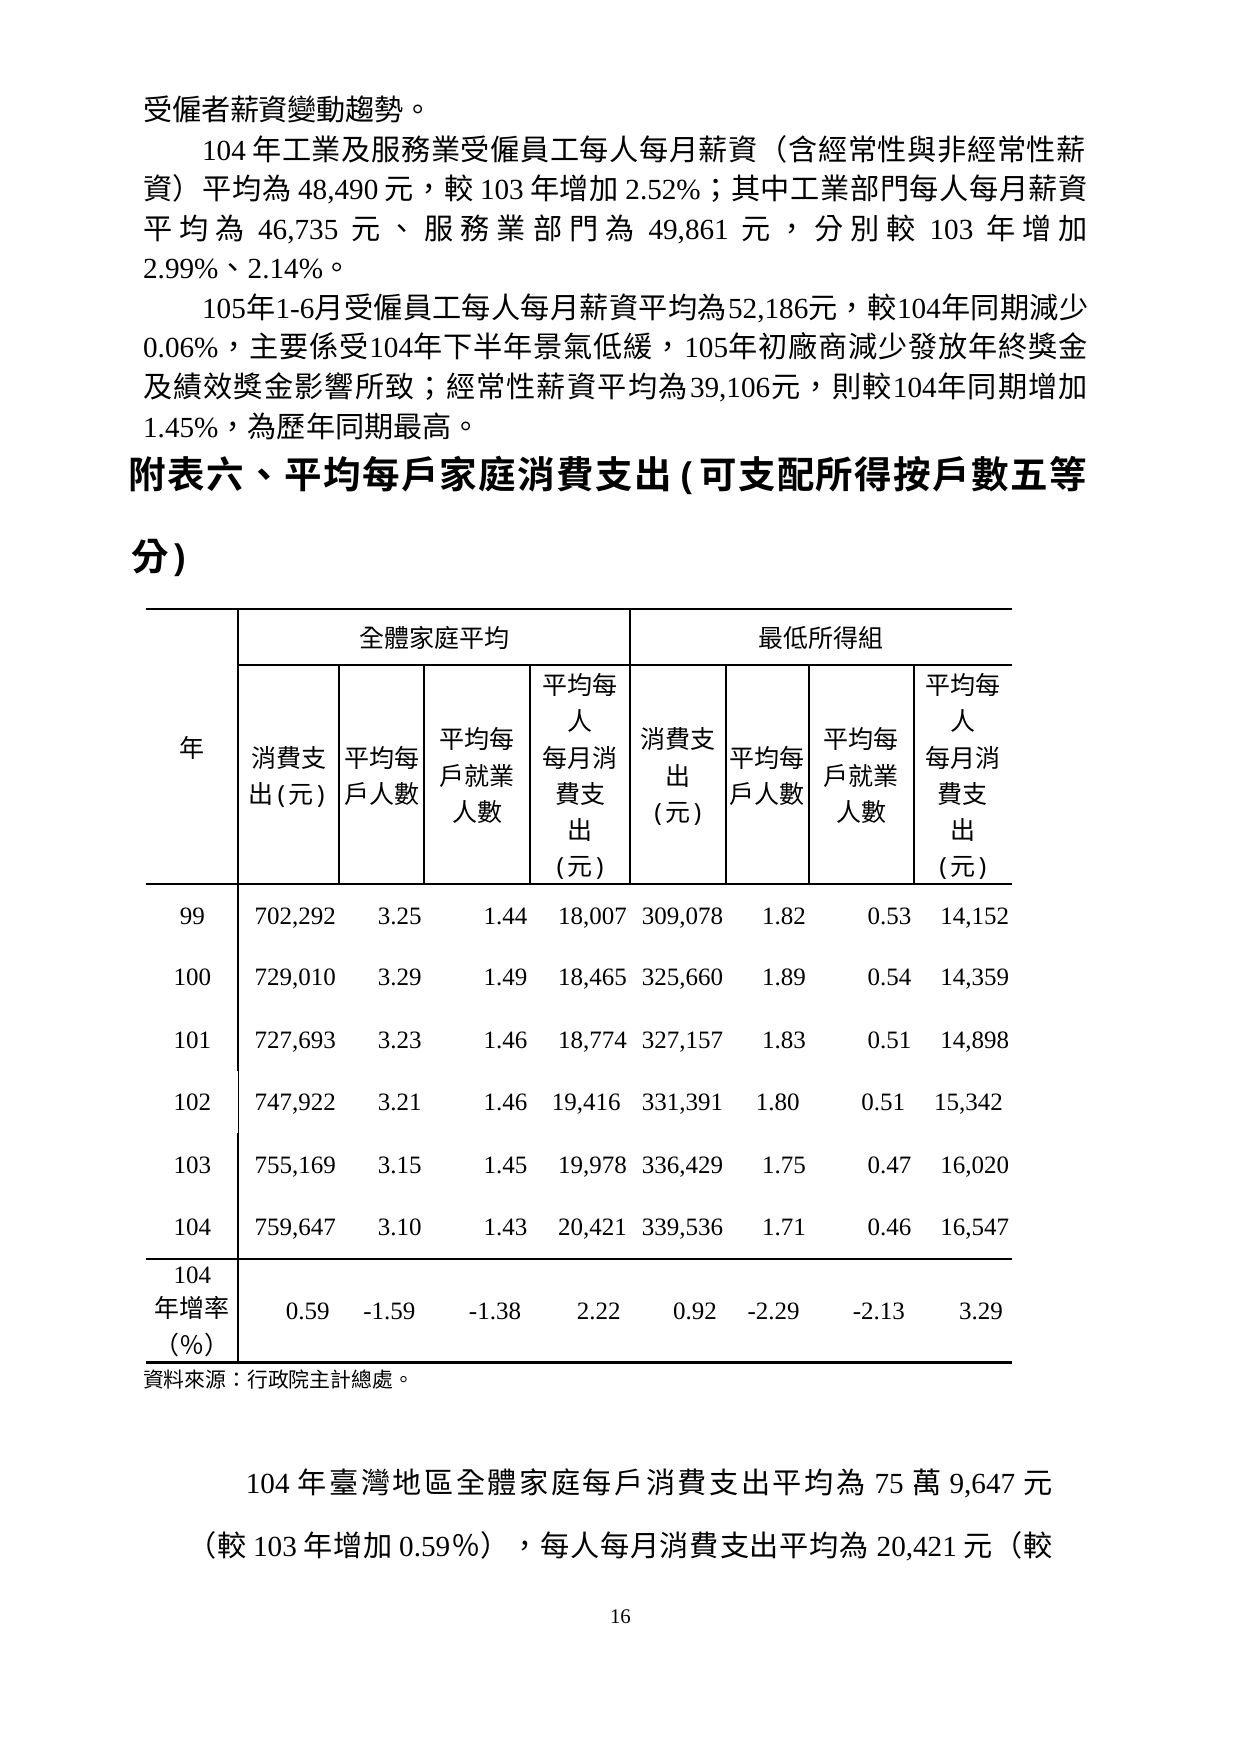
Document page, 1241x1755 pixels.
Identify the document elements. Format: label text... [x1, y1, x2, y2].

table_cell 20,421 [530, 1196, 629, 1258]
table_cell 3.25 [339, 885, 424, 946]
table_cell 102 [146, 1071, 238, 1133]
table_cell 1.80 [726, 1071, 808, 1133]
table_cell 100 [146, 946, 237, 1008]
table_cell 1.43 [424, 1196, 530, 1258]
table_cell 759,647 [239, 1196, 338, 1258]
table_header 年 [146, 610, 237, 883]
table_cell 3.21 [339, 1071, 424, 1133]
table_cell 331,391 [630, 1071, 726, 1133]
table_cell 327,157 [630, 1008, 726, 1071]
table_cell 消費支出(元) [239, 666, 338, 883]
table_cell -1.38 [424, 1260, 530, 1361]
table_cell 0.54 [809, 946, 914, 1008]
table_cell 平均每 戶人數 [340, 666, 423, 883]
table_cell 3.29 [914, 1260, 1012, 1361]
table_cell 3.23 [339, 1008, 424, 1071]
table_cell 1.82 [726, 885, 808, 946]
text 104年工業及服務業受僱員工每人每月薪資（含經常性與非經常性薪資）平均為48,490元，較103年增加2.52%；其中工業部門每人每月薪資平均為46,735元、服務業部門為49,861元，分別較103年增加2.99%、2.14%。 [143, 128, 1088, 287]
table_cell 729,010 [239, 946, 338, 1008]
table_header 全體家庭平均 [239, 610, 629, 663]
table_cell -2.13 [809, 1260, 914, 1361]
table_cell 104 年增率 （％） [146, 1260, 237, 1361]
text 資料來源：行政院主計總處。 [131, 1363, 1088, 1394]
text 105年1-6月受僱員工每人每月薪資平均為52,186元，較104年同期減少0.06%，主要係受104年下半年景氣低緩，105年初廠商減少發放年終獎金及績效獎金影響所致；經常性薪資平均為39,106元，則較104年同期增加1.45%，為歷年同期最高。 [143, 287, 1088, 445]
table_cell 0.51 [809, 1008, 914, 1071]
table_header 最低所得組 [631, 610, 1012, 663]
table_cell 1.45 [424, 1133, 530, 1196]
table_cell 747,922 [239, 1071, 338, 1133]
table_cell 3.15 [339, 1133, 424, 1196]
table_cell 16,547 [914, 1196, 1012, 1258]
text 附表六、平均每戶家庭消費支出(可支配所得按戶數五等分) [128, 445, 1088, 581]
table_cell 309,078 [630, 885, 726, 946]
table_cell 18,774 [530, 1008, 629, 1071]
table_cell 19,978 [530, 1133, 629, 1196]
table_cell 消費支出 (元) [631, 666, 725, 883]
table_cell 336,429 [630, 1133, 726, 1196]
table_cell 平均每戶就業人數 [810, 666, 913, 883]
text 104年臺灣地區全體家庭每戶消費支出平均為75萬9,647元（較103年增加0.59％），每人每月消費支出平均為20,421元（較 [187, 1459, 1053, 1565]
table_cell 1.89 [726, 946, 808, 1008]
table_cell 平均每人 每月消費支 出 (元) [531, 666, 629, 883]
table_cell 18,007 [530, 885, 629, 946]
table_cell 19,416 [530, 1071, 629, 1133]
table_cell 16,020 [914, 1133, 1012, 1196]
table_cell 0.92 [630, 1260, 726, 1361]
table_cell 104 [146, 1196, 237, 1258]
table_cell 0.47 [809, 1133, 914, 1196]
table_cell 1.44 [424, 885, 530, 946]
table_cell 103 [146, 1133, 237, 1196]
table_cell -2.29 [726, 1260, 808, 1361]
table_cell 339,536 [630, 1196, 726, 1258]
table_cell 99 [146, 885, 237, 946]
table_cell 0.51 [809, 1071, 914, 1133]
table_cell 325,660 [630, 946, 726, 1008]
table_cell 2.22 [530, 1260, 629, 1361]
table_cell 3.10 [339, 1196, 424, 1258]
table_cell 755,169 [239, 1133, 338, 1196]
table_cell 0.53 [809, 885, 914, 946]
table_cell 15,342 [914, 1071, 1012, 1133]
table_cell -1.59 [339, 1260, 424, 1361]
table_cell 1.83 [726, 1008, 808, 1071]
table_cell 702,292 [239, 885, 338, 946]
table_cell 1.49 [424, 946, 530, 1008]
table_cell 1.75 [726, 1133, 808, 1196]
table_cell 平均每戶人數 [727, 666, 808, 883]
table_cell 1.46 [424, 1008, 530, 1071]
table_cell 727,693 [239, 1008, 338, 1071]
table_cell 14,898 [914, 1008, 1012, 1071]
table_cell 14,359 [914, 946, 1012, 1008]
table_cell 平均每人 每月消費支 出 (元) [915, 666, 1012, 883]
table_cell 平均每戶就業人數 [425, 666, 529, 883]
table_cell 1.71 [726, 1196, 808, 1258]
text 受僱者薪資變動趨勢。 [143, 89, 1088, 128]
table_cell 18,465 [530, 946, 629, 1008]
table_cell 101 [146, 1008, 237, 1071]
table_cell 0.59 [239, 1260, 338, 1361]
table_cell 3.29 [339, 946, 424, 1008]
table_cell 0.46 [809, 1196, 914, 1258]
table_cell 1.46 [424, 1071, 530, 1133]
table_cell 14,152 [914, 885, 1012, 946]
